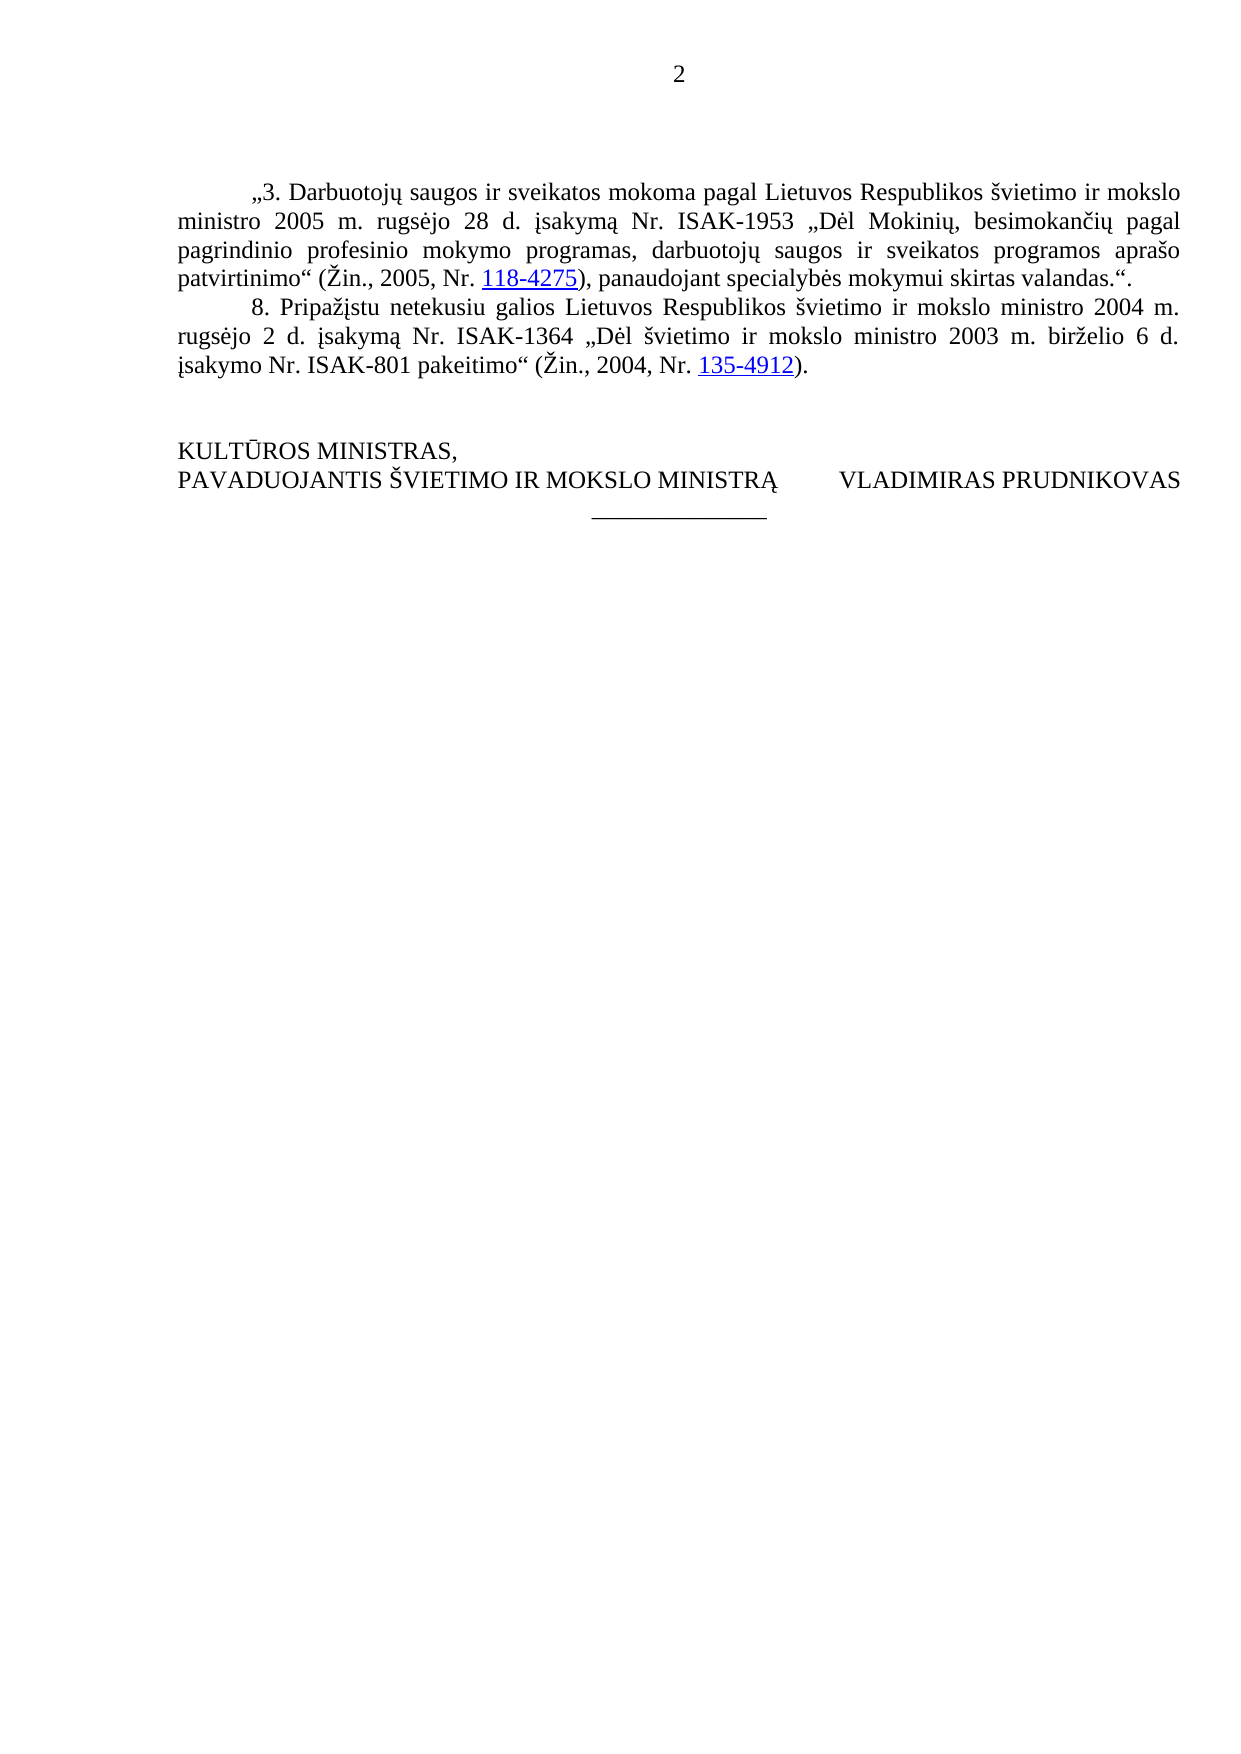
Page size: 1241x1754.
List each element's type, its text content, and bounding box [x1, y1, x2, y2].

text PAVADUOJANTIS ŠVIETIMO IR MOKSLO MINISTRĄ VLADIMIRAS PRUDNIKOVAS [177, 465, 1181, 493]
text KULTŪROS MINISTRAS, [177, 436, 1181, 465]
text „3. Darbuotojų saugos ir sveikatos mokoma pagal Lietuvos Respublikos švietimo ir mokslo ministro 2005 m. rugsėjo 28 d. įsakymą Nr. ISAK-1953 „Dėl Mokinių, besimokančių pagal pagrindinio profesinio mokymo programas, darbuotojų saugos ir sveikatos programos aprašo patvirtinimo“ (Žin., 2005, Nr. 118-4275), panaudojant specialybės mokymui skirtas valandas.“. [177, 177, 1181, 292]
text ______________ [177, 493, 1181, 522]
text 8. Pripažįstu netekusiu galios Lietuvos Respublikos švietimo ir mokslo ministro 2004 m. rugsėjo 2 d. įsakymą Nr. ISAK-1364 „Dėl švietimo ir mokslo ministro 2003 m. birželio 6 d. įsakymo Nr. ISAK-801 pakeitimo“ (Žin., 2004, Nr. 135-4912). [177, 292, 1181, 378]
